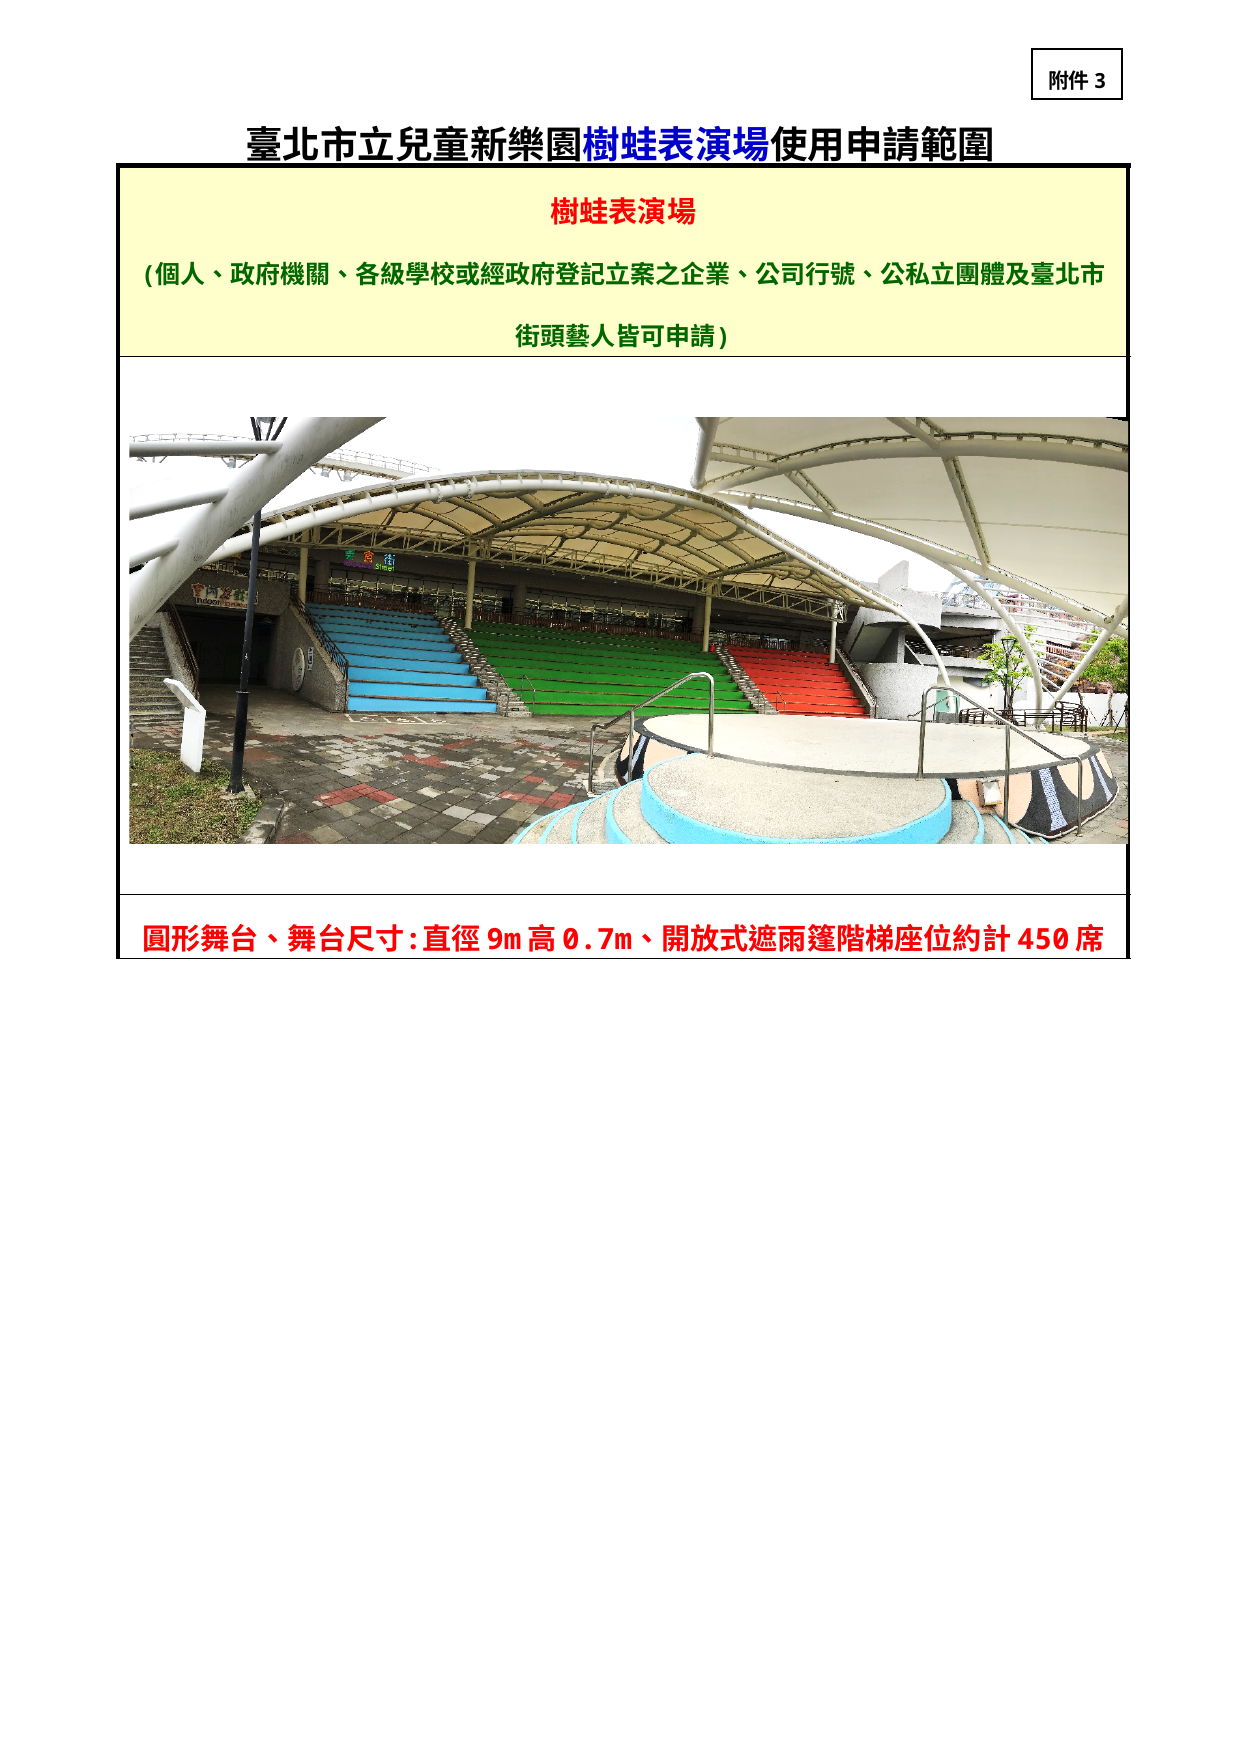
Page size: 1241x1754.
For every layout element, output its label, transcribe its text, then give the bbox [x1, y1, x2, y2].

table_header 樹蛙表演場 (個人、政府機關、各級學校或經政府登記立案之企業、公司行號、公私立團體及臺北市街頭藝人皆可申請) [120, 168, 1126, 356]
table_cell 圓形舞台、舞台尺寸:直徑9m高0.7m、開放式遮雨篷階梯座位約計450席 [120, 895, 1126, 958]
text 臺北市立兒童新樂園樹蛙表演場使用申請範圍 [118, 101, 1122, 163]
table_cell [120, 357, 1126, 894]
text 附件3 [1048, 57, 1106, 91]
text [1033, 50, 1121, 98]
